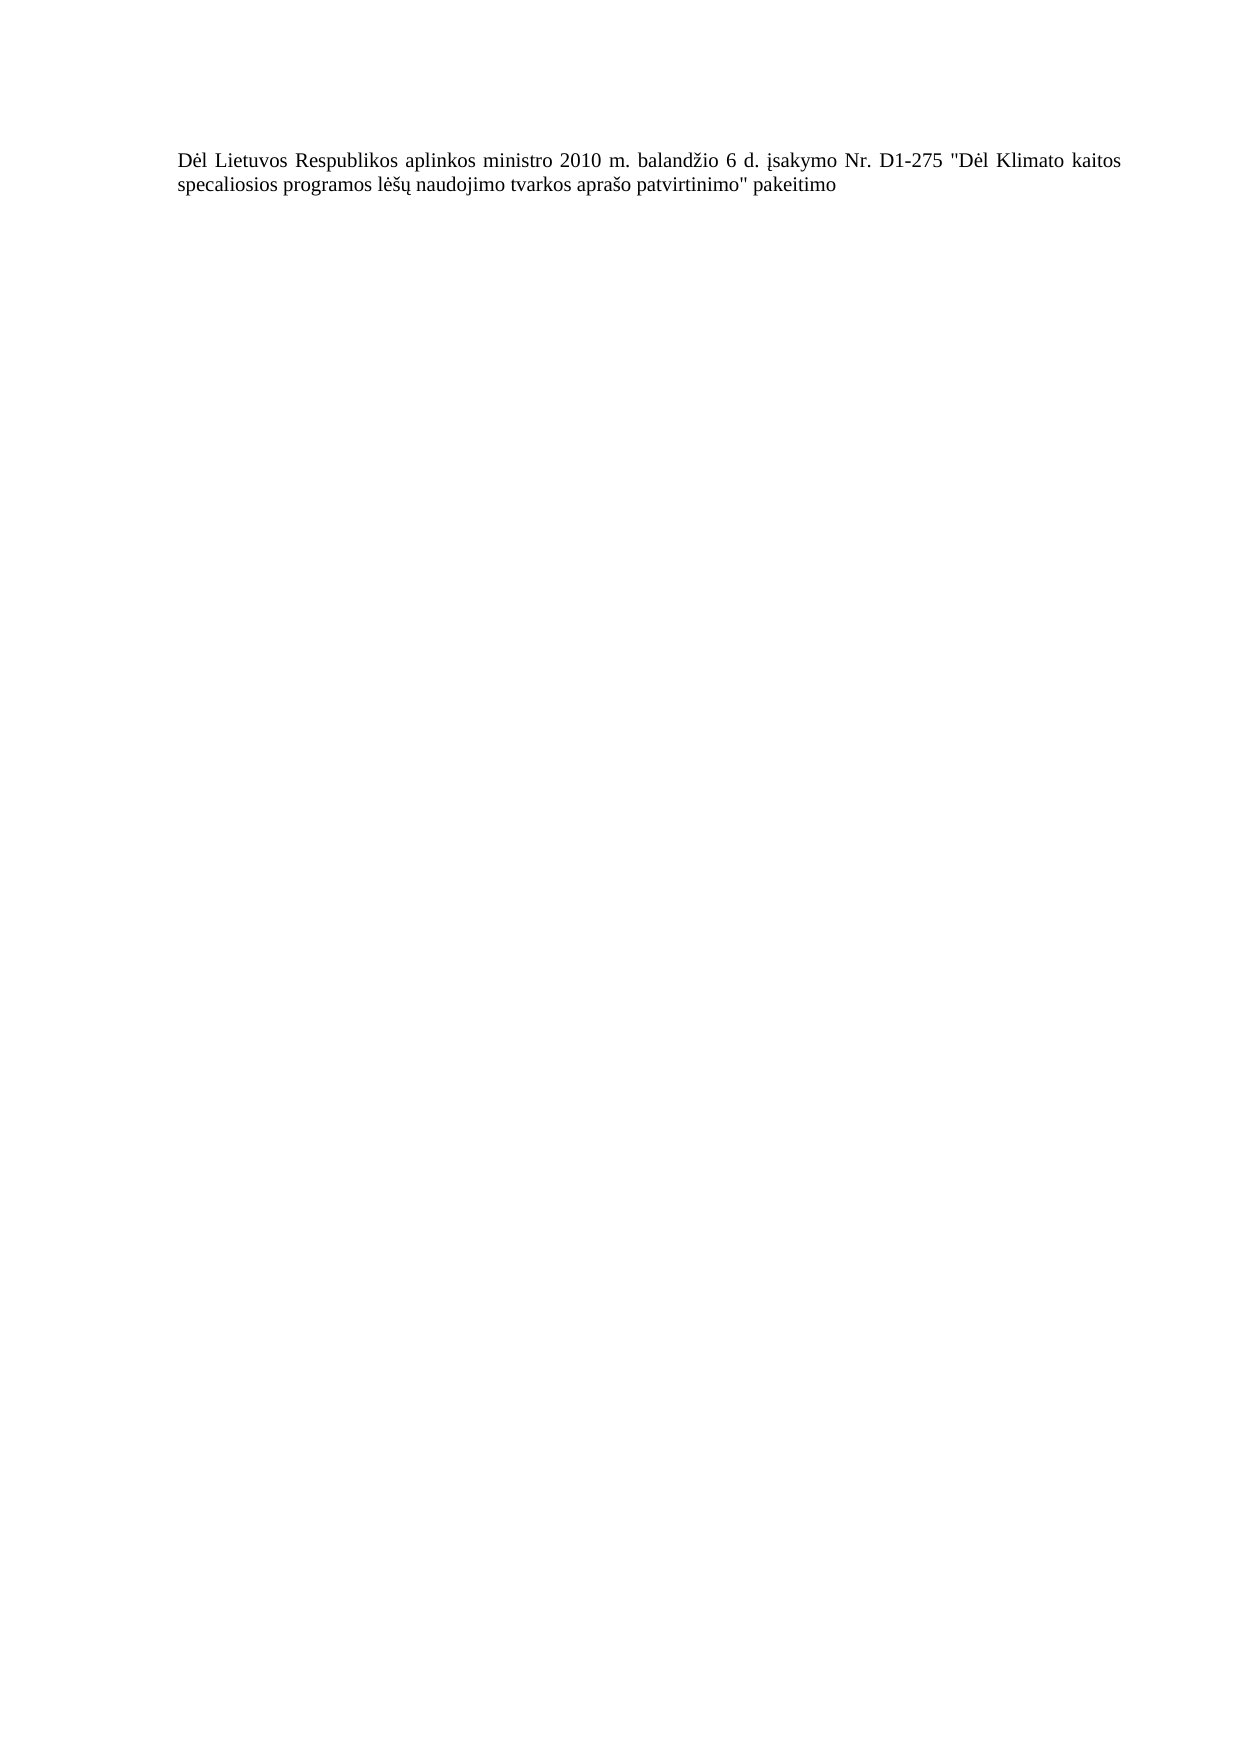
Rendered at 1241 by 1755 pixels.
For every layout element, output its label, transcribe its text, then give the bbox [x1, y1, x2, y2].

text Dėl Lietuvos Respublikos aplinkos ministro 2010 m. balandžio 6 d. įsakymo Nr. D1-275 "Dėl Klimato kaitos specaliosios programos lėšų naudojimo tvarkos aprašo patvirtinimo" pakeitimo [177, 148, 1122, 196]
